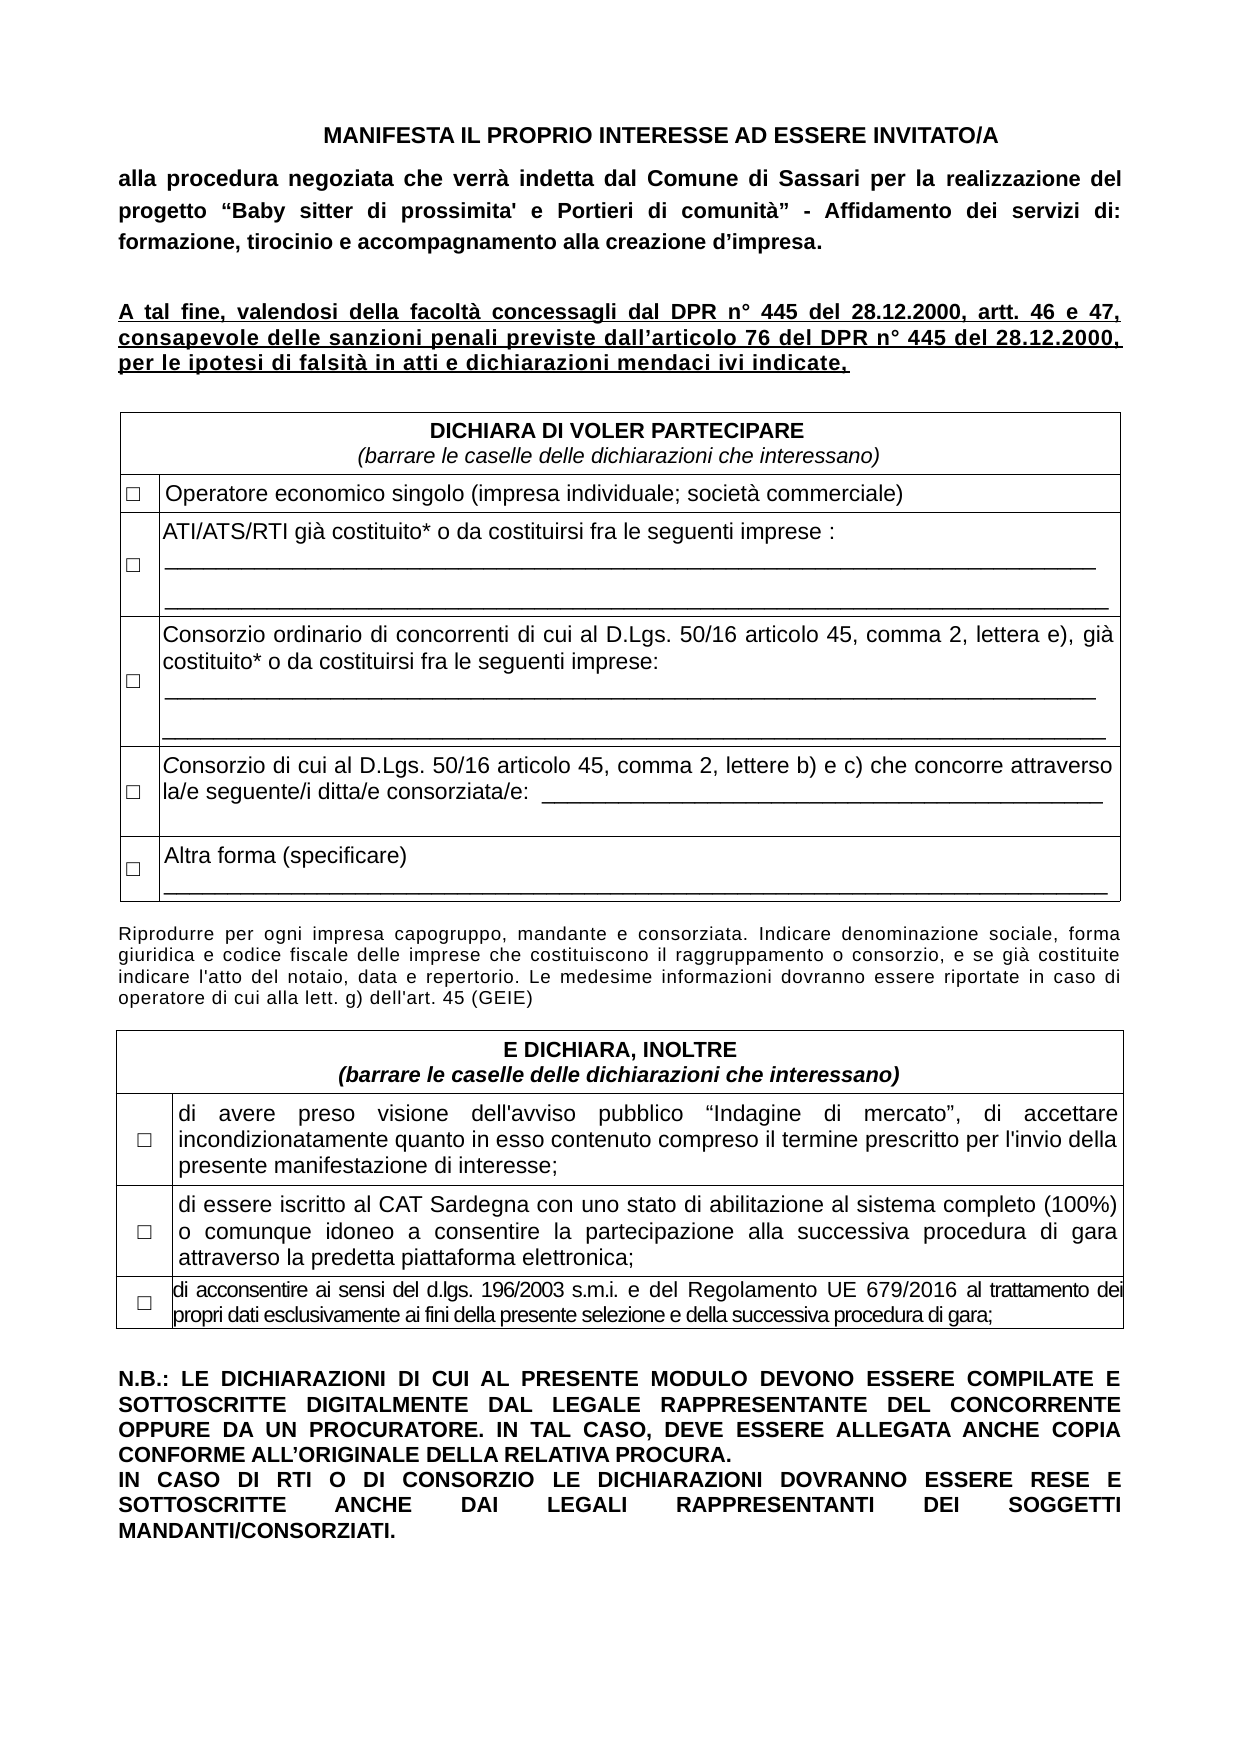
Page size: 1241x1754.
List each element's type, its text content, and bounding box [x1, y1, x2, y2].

table_cell ATI/ATS/RTI già costituito* o da costituirsi fra le seguenti imprese : _________________________________________________________________________ __________________________________________________________________________ [160, 513, 1120, 616]
table_cell □ [121, 475, 159, 512]
table_cell □ [121, 513, 159, 616]
text MANIFESTA IL PROPRIO INTERESSE AD ESSERE INVITATO/A [200, 118, 1122, 149]
table_cell □ [117, 1094, 172, 1184]
table_cell □ [121, 837, 159, 901]
table_cell di avere preso visione dell'avviso pubblico “Indagine di mercato”, di accettare incondizionatamente quanto in esso contenuto compreso il termine prescritto per l'invio della presente manifestazione di interesse; [173, 1094, 1123, 1184]
text N.B.: LE DICHIARAZIONI DI CUI AL PRESENTE MODULO DEVONO ESSERE COMPILATE E SOTTOSCRITTE DIGITALMENTE DAL LEGALE RAPPRESENTANTE DEL CONCORRENTE OPPURE DA UN PROCURATORE. IN TAL CASO, DEVE ESSERE ALLEGATA ANCHE COPIA CONFORME ALL’ORIGINALE DELLA RELATIVA PROCURA. [118, 1366, 1122, 1467]
table_cell Consorzio di cui al D.Lgs. 50/16 articolo 45, comma 2, lettere b) e c) che concorre attraverso la/e seguente/i ditta/e consorziata/e: ____________________________________________ [160, 747, 1120, 836]
table_cell □ [121, 617, 159, 746]
table_cell □ [121, 747, 159, 836]
table_cell □ [117, 1186, 172, 1276]
text IN CASO DI RTI O DI CONSORZIO LE DICHIARAZIONI DOVRANNO ESSERE RESE E SOTTOSCRITTE ANCHE DAI LEGALI RAPPRESENTANTI DEI SOGGETTI MANDANTI/CONSORZIATI. [118, 1467, 1122, 1543]
table_cell di acconsentire ai sensi del d.lgs. 196/2003 s.m.i. e del Regolamento UE 679/2016 al trattamento dei propri dati esclusivamente ai fini della presente selezione e della successiva procedura di gara; [173, 1277, 1123, 1328]
table_cell □ [117, 1277, 172, 1328]
table_cell Altra forma (specificare) __________________________________________________________________________ [160, 837, 1120, 901]
table_cell di essere iscritto al CAT Sardegna con uno stato di abilitazione al sistema completo (100%) o comunque idoneo a consentire la partecipazione alla successiva procedura di gara attraverso la predetta piattaforma elettronica; [173, 1186, 1123, 1276]
table_header E DICHIARA, INOLTRE (barrare le caselle delle dichiarazioni che interessano) [117, 1031, 1123, 1093]
table_header DICHIARA DI VOLER PARTECIPARE (barrare le caselle delle dichiarazioni che interessano) [121, 413, 1120, 474]
text alla procedura negoziata che verrà indetta dal Comune di Sassari per la realizzazione del progetto “Baby sitter di prossimita' e Portieri di comunità” - Affidamento dei servizi di: formazione, tirocinio e accompagnamento alla creazione d’impresa. [118, 162, 1122, 256]
table_cell Operatore economico singolo (impresa individuale; società commerciale) [160, 475, 1120, 512]
text per le ipotesi di falsità in atti e dichiarazioni mendaci ivi indicate, [118, 348, 1122, 375]
text A tal fine, valendosi della facoltà concessagli dal DPR n° 445 del 28.12.2000, artt. 46 e 47, consapevole delle sanzioni penali previste dall’articolo 76 del DPR n° 445 del 28.12.2000, [118, 299, 1122, 346]
table_cell Consorzio ordinario di concorrenti di cui al D.Lgs. 50/16 articolo 45, comma 2, lettera e), già costituito* o da costituirsi fra le seguenti imprese: _________________________________________________________________________ __________________________________________________________________________ [160, 617, 1120, 746]
text Riprodurre per ogni impresa capogruppo, mandante e consorziata. Indicare denominazione sociale, forma giuridica e codice fiscale delle imprese che costituiscono il raggruppamento o consorzio, e se già costituite indicare l'atto del notaio, data e repertorio. Le medesime informazioni dovranno essere riportate in caso di operatore di cui alla lett. g) dell'art. 45 (GEIE) [118, 922, 1122, 1008]
